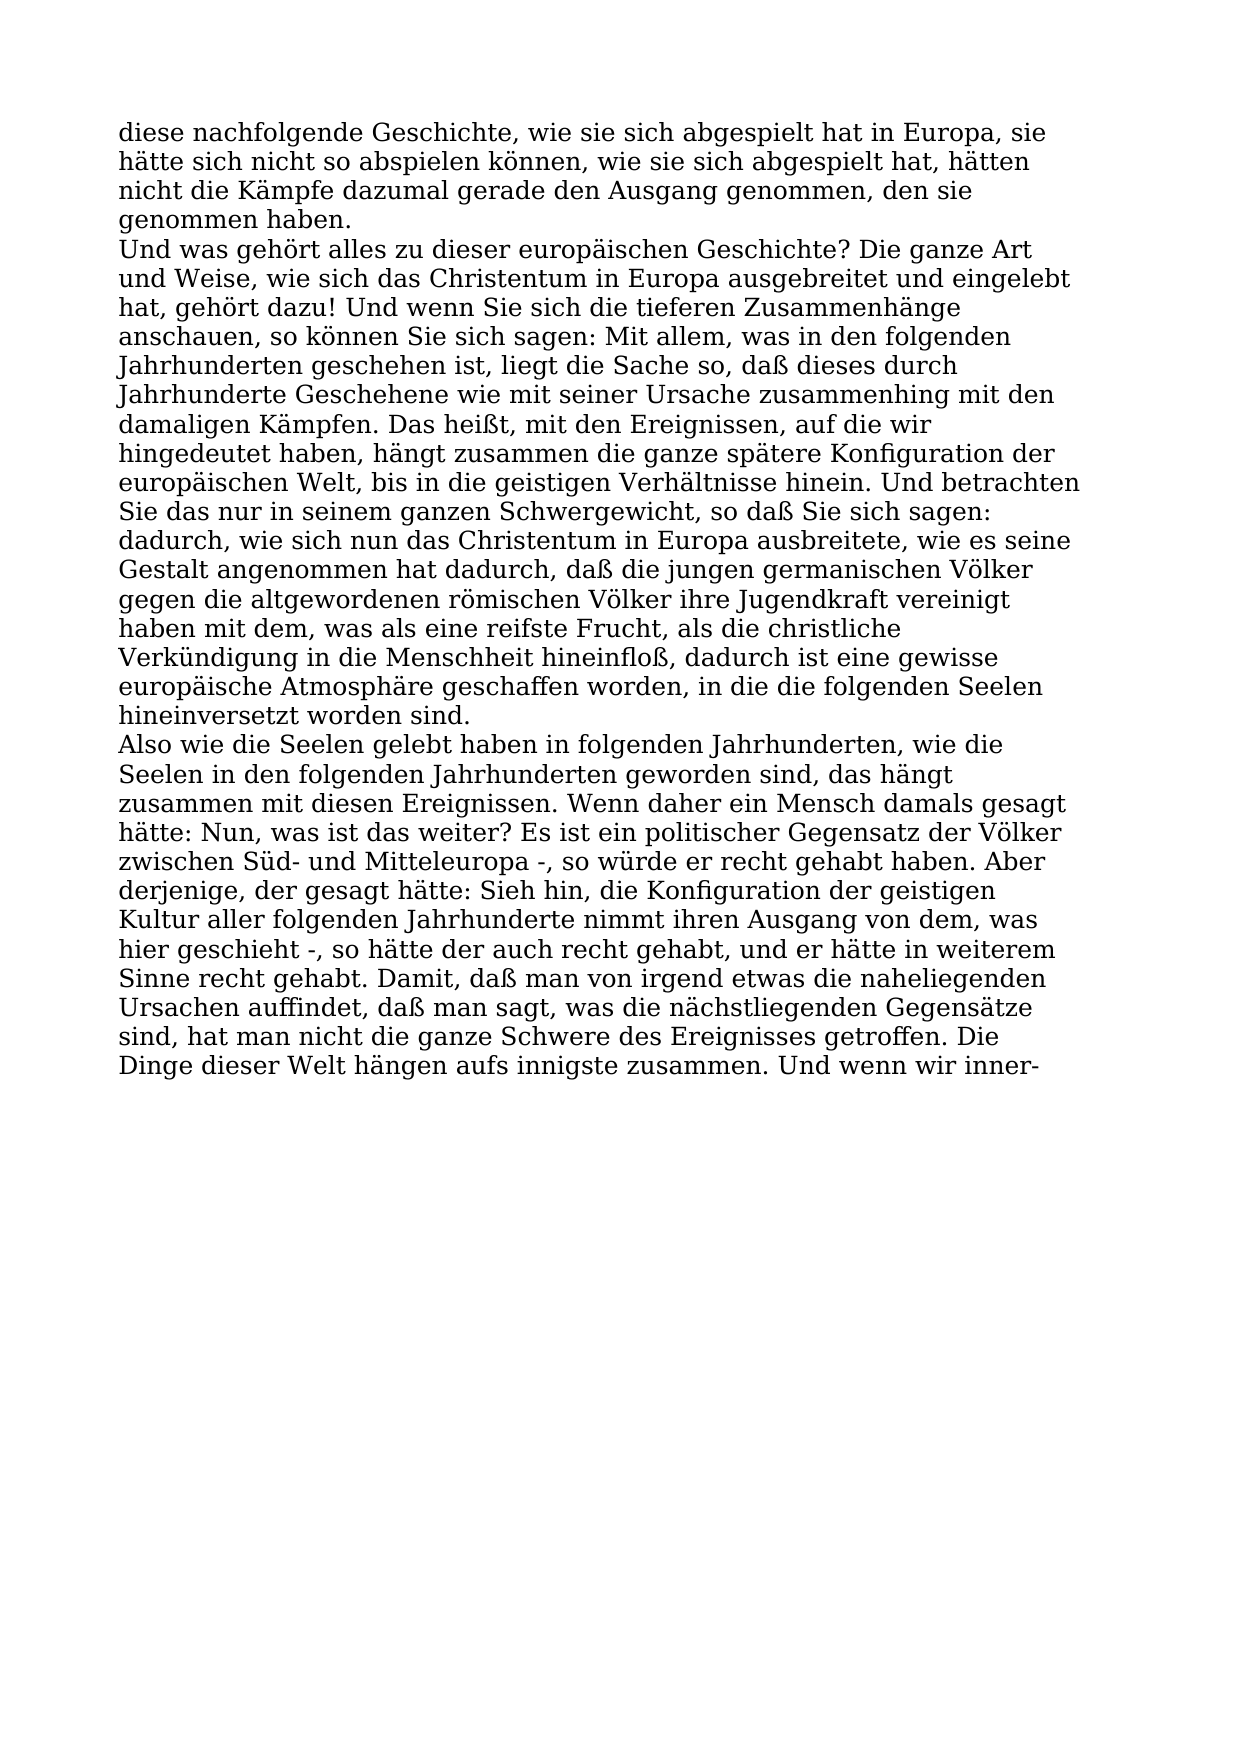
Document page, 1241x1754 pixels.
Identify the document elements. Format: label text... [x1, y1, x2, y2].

text hingedeutet haben, hängt zusammen die ganze spätere Konfiguration der [118, 439, 1122, 468]
text europäische Atmosphäre geschaffen worden, in die die folgenden Seelen [118, 672, 1122, 701]
text diese nachfolgende Geschichte, wie sie sich abgespielt hat in Europa, sie [118, 118, 1122, 147]
text Dinge dieser Welt hängen aufs innigste zusammen. Und wenn wir inner- [118, 1051, 1122, 1081]
text europäischen Welt, bis in die geistigen Verhältnisse hinein. Und betrachten [118, 468, 1122, 497]
text hätte: Nun, was ist das weiter? Es ist ein politischer Gegensatz der Völker [118, 818, 1122, 847]
text sind, hat man nicht die ganze Schwere des Ereignisses getroffen. Die [118, 1022, 1122, 1051]
text und Weise, wie sich das Christentum in Europa ausgebreitet und eingelebt [118, 264, 1122, 293]
text hier geschieht -, so hätte der auch recht gehabt, und er hätte in weiterem [118, 935, 1122, 964]
text dadurch, wie sich nun das Christentum in Europa ausbreitete, wie es seine [118, 526, 1122, 556]
text Ursachen auffindet, daß man sagt, was die nächstliegenden Gegensätze [118, 993, 1122, 1022]
text damaligen Kämpfen. Das heißt, mit den Ereignissen, auf die wir [118, 410, 1122, 439]
text Jahrhunderten geschehen ist, liegt die Sache so, daß dieses durch [118, 351, 1122, 381]
text Kultur aller folgenden Jahrhunderte nimmt ihren Ausgang von dem, was [118, 906, 1122, 935]
text Sinne recht gehabt. Damit, daß man von irgend etwas die naheliegenden [118, 964, 1122, 993]
text zwischen Süd- und Mitteleuropa -, so würde er recht gehabt haben. Aber [118, 847, 1122, 876]
text Jahrhunderte Geschehene wie mit seiner Ursache zusammenhing mit den [118, 381, 1122, 410]
text anschauen, so können Sie sich sagen: Mit allem, was in den folgenden [118, 322, 1122, 351]
text genommen haben. [118, 206, 1122, 235]
text hineinversetzt worden sind. [118, 701, 1122, 731]
text Seelen in den folgenden Jahrhunderten geworden sind, das hängt [118, 760, 1122, 789]
text Verkündigung in die Menschheit hineinfloß, dadurch ist eine gewisse [118, 643, 1122, 672]
text derjenige, der gesagt hätte: Sieh hin, die Konfiguration der geistigen [118, 876, 1122, 906]
text Und was gehört alles zu dieser europäischen Geschichte? Die ganze Art [118, 235, 1122, 264]
text hätte sich nicht so abspielen können, wie sie sich abgespielt hat, hätten [118, 147, 1122, 176]
text haben mit dem, was als eine reifste Frucht, als die christliche [118, 614, 1122, 643]
text Also wie die Seelen gelebt haben in folgenden Jahrhunderten, wie die [118, 731, 1122, 760]
text Gestalt angenommen hat dadurch, daß die jungen germanischen Völker [118, 556, 1122, 585]
text hat, gehört dazu! Und wenn Sie sich die tieferen Zusammenhänge [118, 293, 1122, 322]
text zusammen mit diesen Ereignissen. Wenn daher ein Mensch damals gesagt [118, 789, 1122, 818]
text Sie das nur in seinem ganzen Schwergewicht, so daß Sie sich sagen: [118, 497, 1122, 526]
text gegen die altgewordenen römischen Völker ihre Jugendkraft vereinigt [118, 585, 1122, 614]
text nicht die Kämpfe dazumal gerade den Ausgang genommen, den sie [118, 176, 1122, 206]
